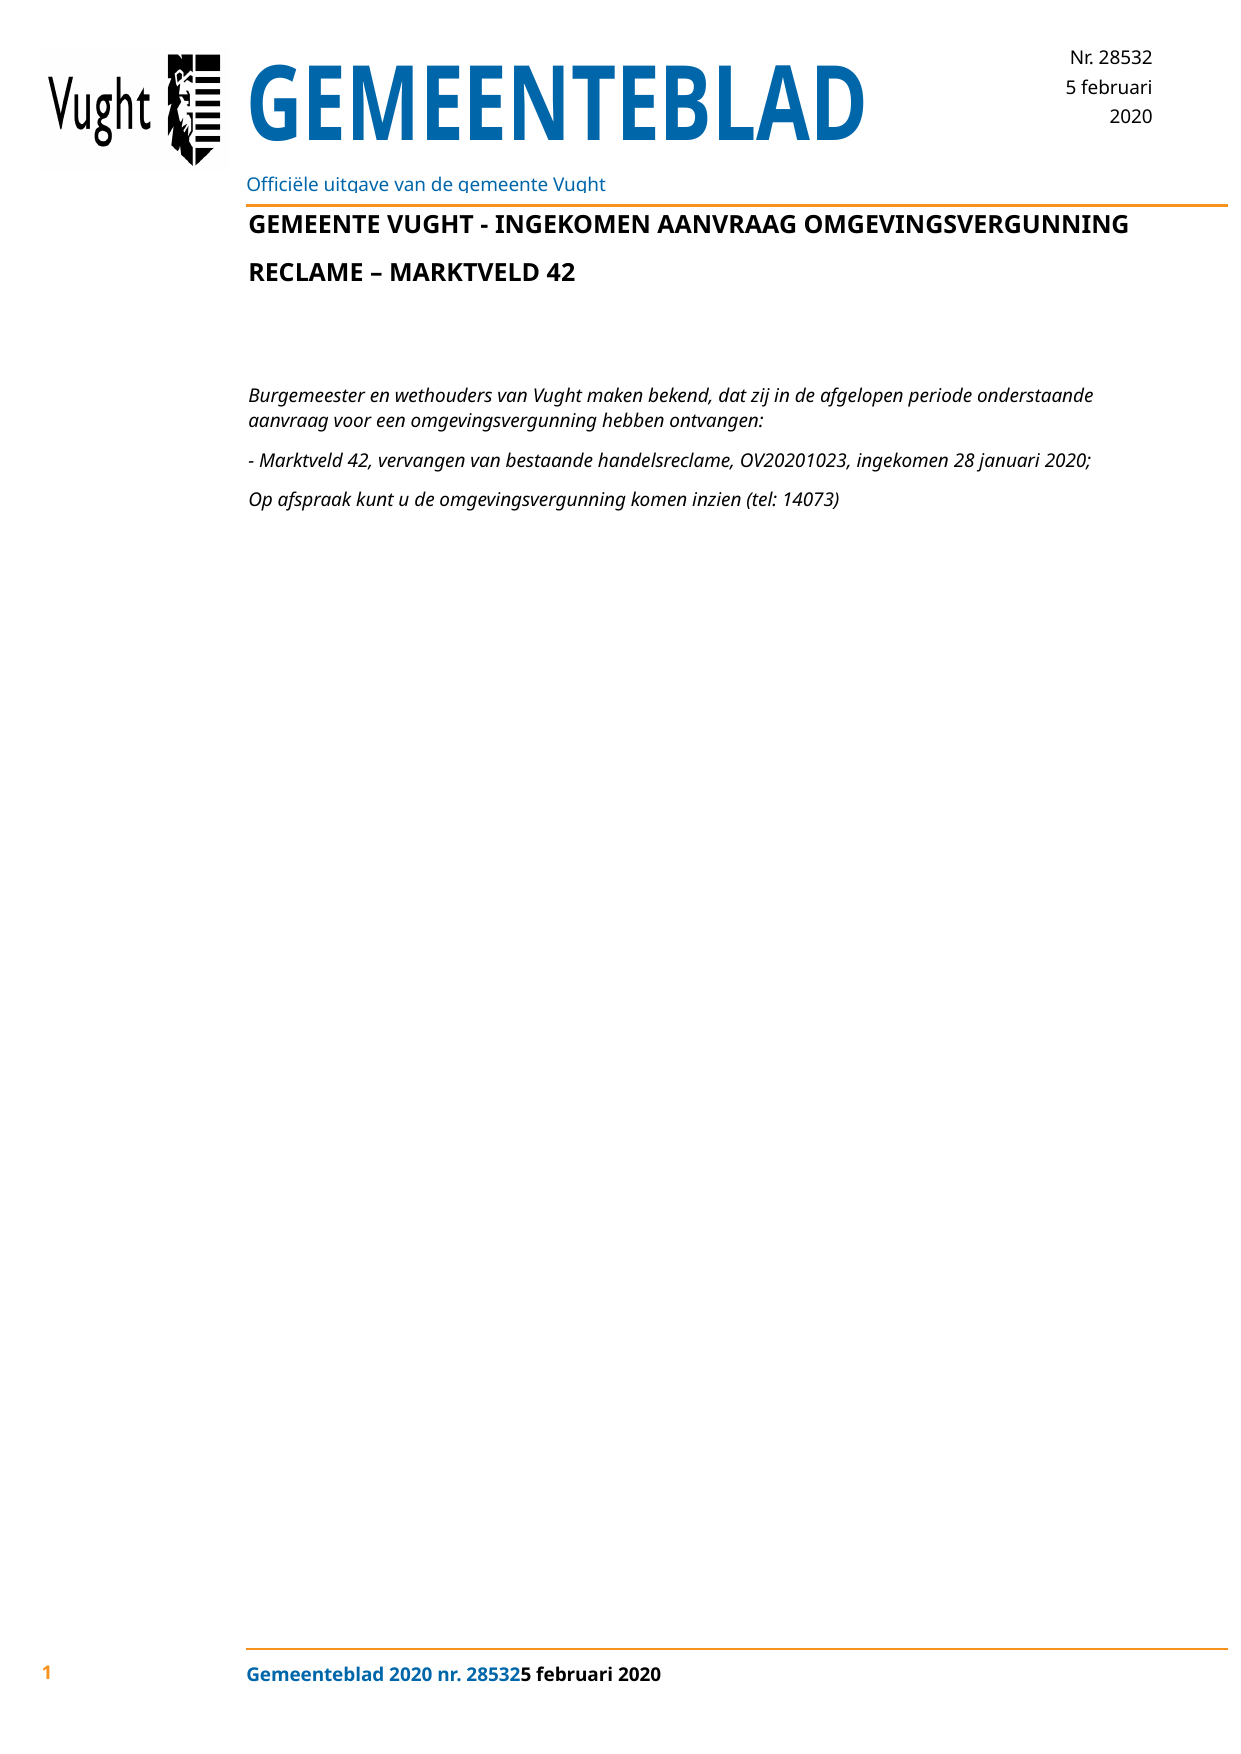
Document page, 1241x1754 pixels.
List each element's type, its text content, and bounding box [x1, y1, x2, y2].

text GEMEENTE VUGHT - INGEKOMEN AANVRAAG OMGEVINGSVERGUNNING RECLAME – MARKTVELD 42 [248, 207, 1152, 288]
text Op afspraak kunt u de omgevingsvergunning komen inzien (tel: 14073) [248, 486, 1152, 512]
picture [41, 47, 231, 172]
text - Marktveld 42, vervangen van bestaande handelsreclame, OV20201023, ingekomen 28 januari 2020; [248, 447, 1152, 473]
text Burgemeester en wethouders van Vught maken bekend, dat zij in de afgelopen periode onderstaande aanvraag voor een omgevingsvergunning hebben ontvangen: [248, 382, 1152, 433]
